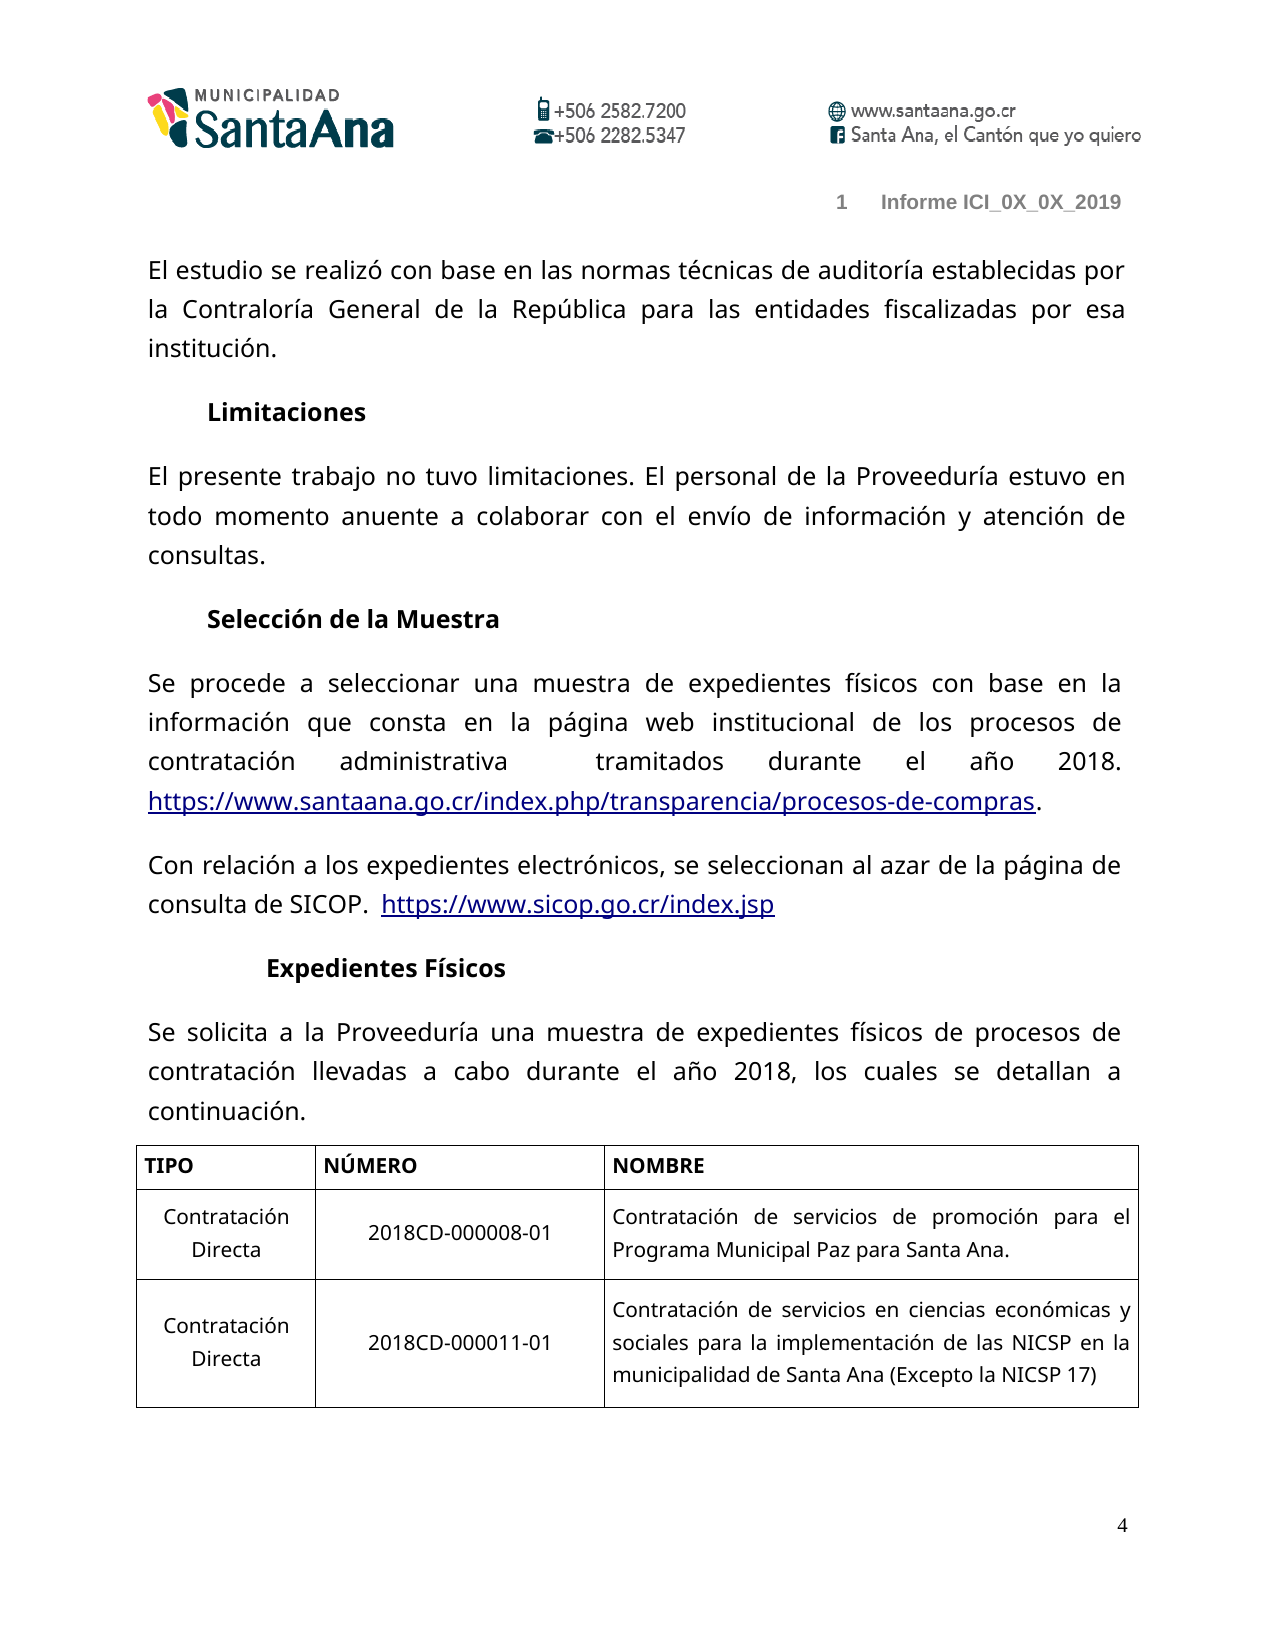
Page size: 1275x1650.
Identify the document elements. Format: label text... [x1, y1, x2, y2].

table_cell Contratación de servicios de promoción para el Programa Municipal Paz para Santa Ana. [605, 1190, 1138, 1279]
text Se procede a seleccionar una muestra de expedientes físicos con base en la información que consta en la página web institucional de los procesos de contratación administrativa tramitados durante el año 2018. https://www.santaana.go.cr/index.php/transparencia/procesos-de-compras. [148, 666, 1123, 817]
table_cell Contratación Directa [137, 1190, 315, 1279]
text El estudio se realizó con base en las normas técnicas de auditoría establecidas por la Contraloría General de la República para las entidades fiscalizadas por esa institución. [148, 252, 1127, 365]
table_cell Contratación de servicios en ciencias económicas y sociales para la implementación de las NICSP en la municipalidad de Santa Ana (Excepto la NICSP 17) [605, 1280, 1138, 1407]
text Con relación a los expedientes electrónicos, se seleccionan al azar de la página de consulta de SICOP. https://www.sicop.go.cr/index.jsp [148, 847, 1123, 921]
table_cell Contratación Directa [137, 1280, 315, 1407]
subtitle Limitaciones [207, 395, 1127, 429]
table_cell 2018CD-000011-01 [316, 1280, 604, 1407]
text El presente trabajo no tuvo limitaciones. El personal de la Proveeduría estuvo en todo momento anuente a colaborar con el envío de información y atención de consultas. [148, 459, 1127, 571]
subtitle Selección de la Muestra [207, 601, 1127, 636]
table_header TIPO [137, 1146, 315, 1188]
table_header NOMBRE [605, 1146, 1138, 1188]
subtitle Expedientes Físicos [266, 951, 1127, 985]
text Se solicita a la Proveeduría una muestra de expedientes físicos de procesos de contratación llevadas a cabo durante el año 2018, los cuales se detallan a continuación. [148, 1015, 1123, 1127]
table_header NÚMERO [316, 1146, 604, 1188]
table_cell 2018CD-000008-01 [316, 1190, 604, 1279]
